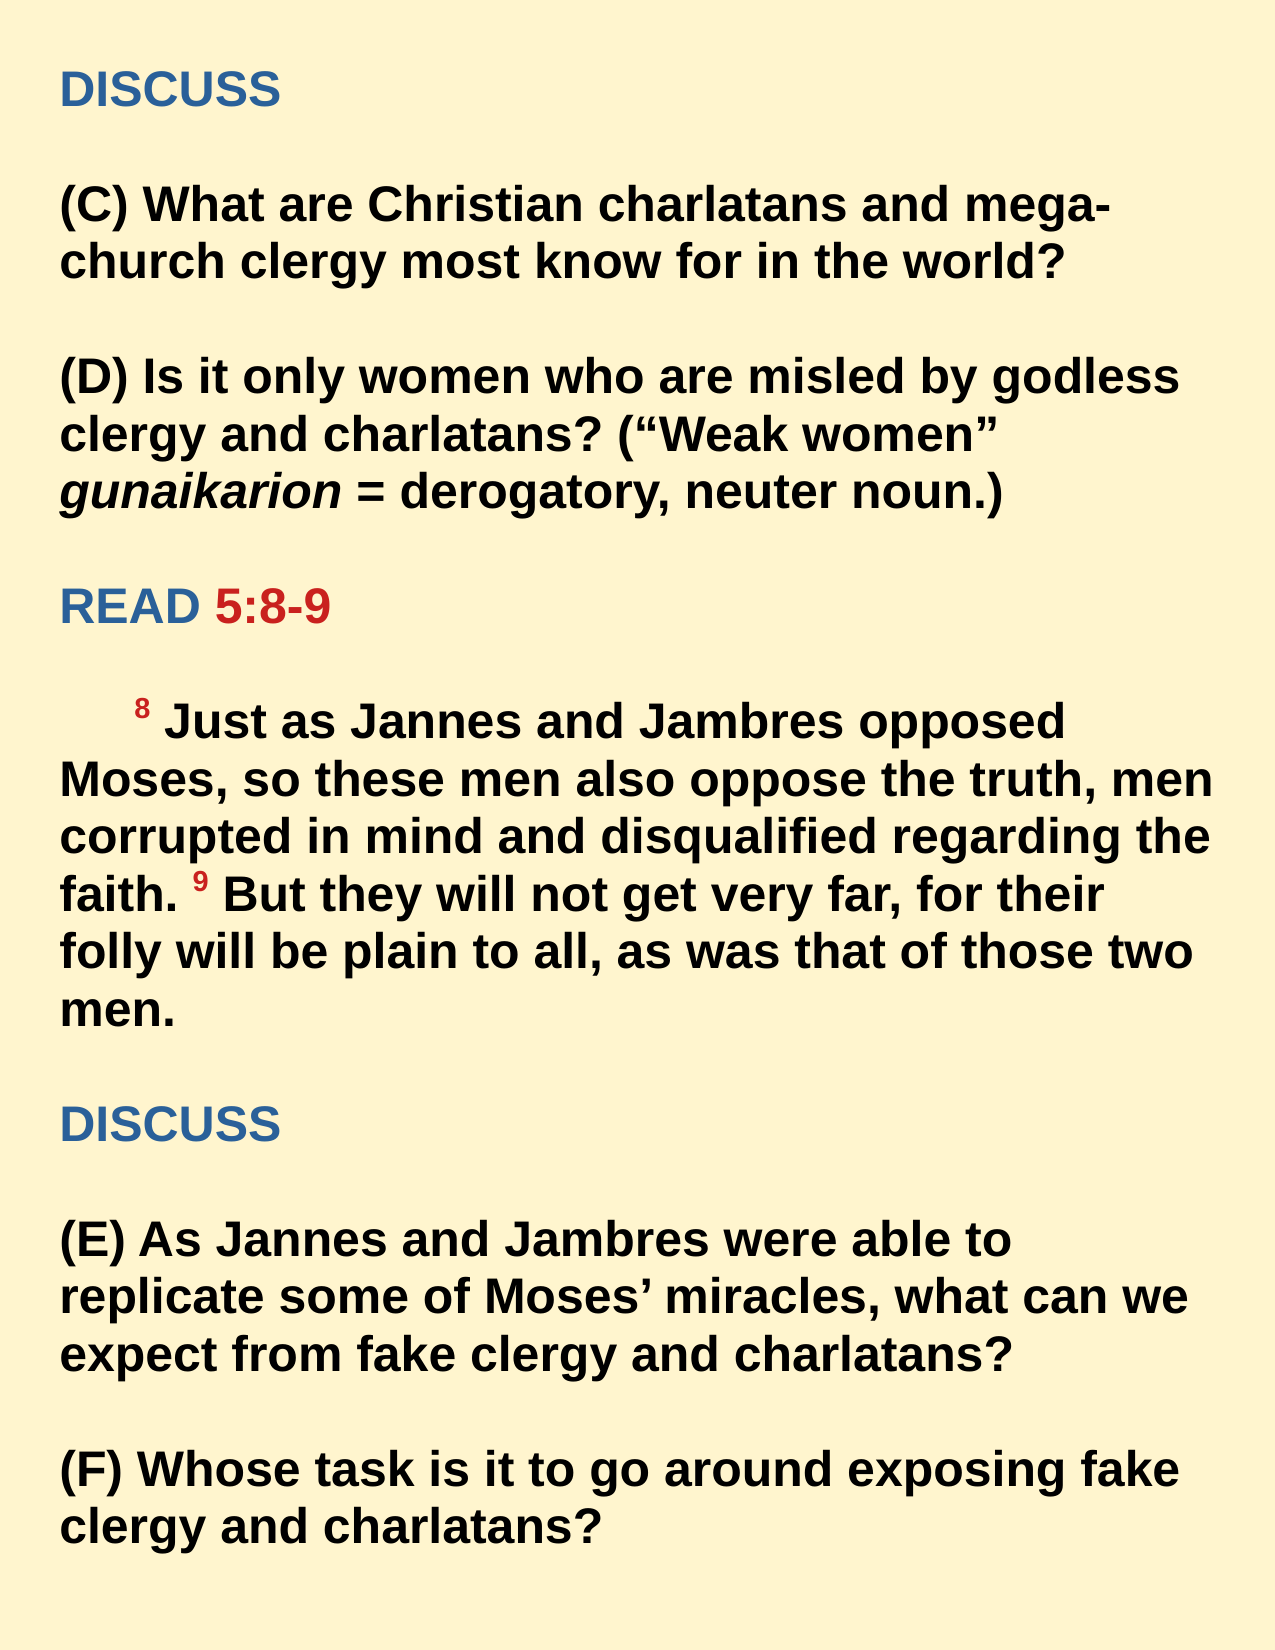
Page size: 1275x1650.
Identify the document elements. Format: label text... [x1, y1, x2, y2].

text (F) Whose task is it to go around exposing fake clergy and charlatans? [59, 1439, 1216, 1554]
text READ 5:8-9 [59, 577, 1216, 634]
text (D) Is it only women who are misled by godless clergy and charlatans? (“Weak women” gunaikarion = derogatory, neuter noun.) [59, 347, 1216, 519]
text DISCUSS [59, 59, 1216, 117]
text (C) What are Christian charlatans and mega-church clergy most know for in the world? [59, 174, 1216, 289]
text (E) As Jannes and Jambres were able to replicate some of Moses’ miracles, what can we expect from fake clergy and charlatans? [59, 1209, 1216, 1382]
text 8 Just as Jannes and Jambres opposed Moses, so these men also oppose the truth, men corrupted in mind and disqualified regarding the faith. 9 But they will not get very far, for their folly will be plain to all, as was that of those two men. [59, 692, 1216, 1037]
text DISCUSS [59, 1094, 1216, 1152]
